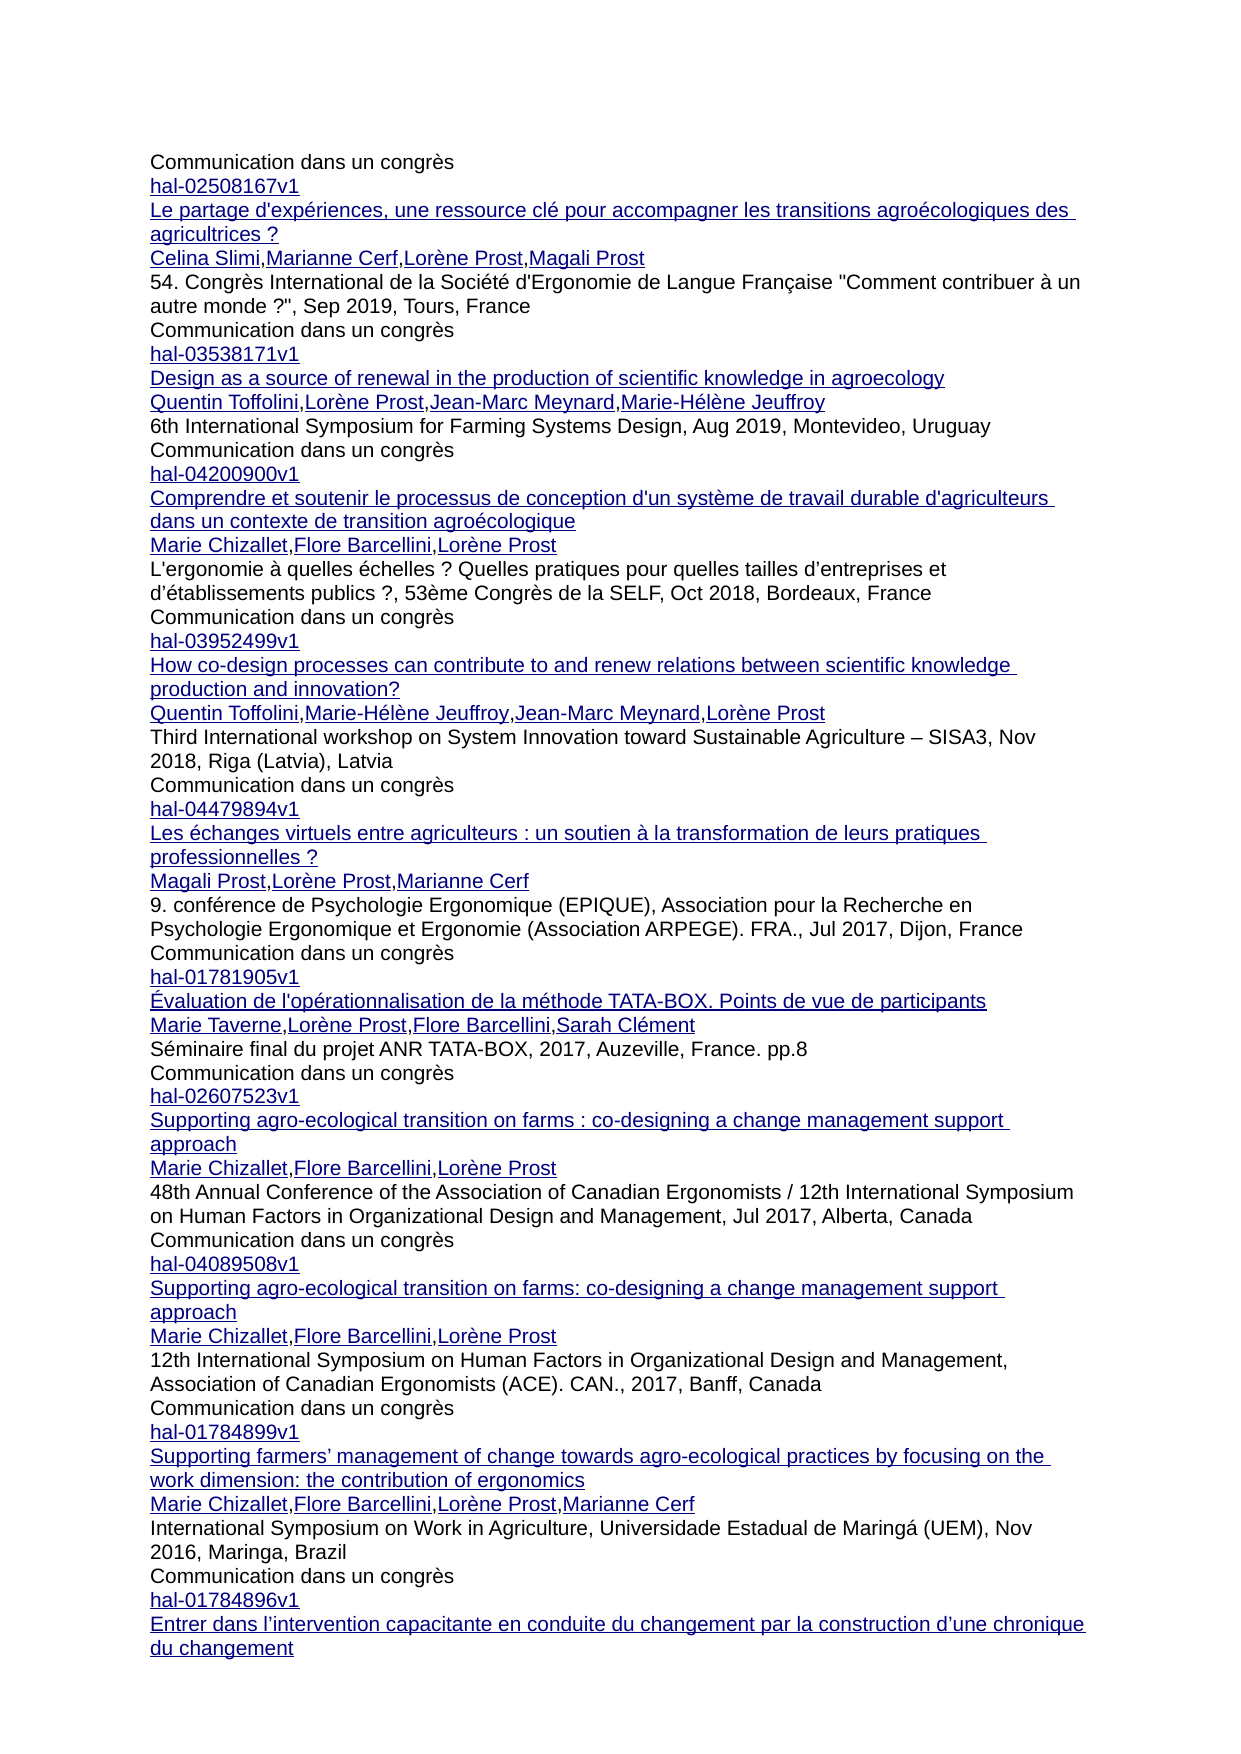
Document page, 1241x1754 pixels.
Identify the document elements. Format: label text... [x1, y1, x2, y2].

table_cell Entrer dans l’intervention capacitante en conduite du changement par la construction d’une chronique du changement [150, 1611, 1090, 1659]
table_cell Supporting agro-ecological transition on farms: co-designing a change management support approach Marie Chizallet,Flore Barcellini,Lorène Prost 12th International Symposium on Human Factors in Organizational Design and Management, Association of Canadian Ergonomists (ACE). CAN., 2017, Banff, Canada Communication dans un congrès hal-01784899v1 [150, 1276, 1090, 1444]
table_cell Les échanges virtuels entre agriculteurs : un soutien à la transformation de leurs pratiques professionnelles ? Magali Prost,Lorène Prost,Marianne Cerf 9. conférence de Psychologie Ergonomique (EPIQUE), Association pour la Recherche en Psychologie Ergonomique et Ergonomie (Association ARPEGE). FRA., Jul 2017, Dijon, France Communication dans un congrès hal-01781905v1 [150, 821, 1090, 988]
table_cell Comprendre et soutenir le processus de conception d'un système de travail durable d'agriculteurs dans un contexte de transition agroécologique Marie Chizallet,Flore Barcellini,Lorène Prost L'ergonomie à quelles échelles ? Quelles pratiques pour quelles tailles d’entreprises et d’établissements publics ?, 53ème Congrès de la SELF, Oct 2018, Bordeaux, France Communication dans un congrès hal-03952499v1 [150, 485, 1090, 653]
table_cell How co-design processes can contribute to and renew relations between scientific knowledge production and innovation? Quentin Toffolini,Marie-Hélène Jeuffroy,Jean-Marc Meynard,Lorène Prost Third International workshop on System Innovation toward Sustainable Agriculture – SISA3, Nov 2018, Riga (Latvia), Latvia Communication dans un congrès hal-04479894v1 [150, 653, 1090, 821]
table_cell Le partage d'expériences, une ressource clé pour accompagner les transitions agroécologiques des agricultrices ? Celina Slimi,Marianne Cerf,Lorène Prost,Magali Prost 54. Congrès International de la Société d'Ergonomie de Langue Française "Comment contribuer à un autre monde ?", Sep 2019, Tours, France Communication dans un congrès hal-03538171v1 [150, 198, 1090, 366]
table_cell Évaluation de l'opérationnalisation de la méthode TATA-BOX. Points de vue de participants Marie Taverne,Lorène Prost,Flore Barcellini,Sarah Clément Séminaire final du projet ANR TATA-BOX, 2017, Auzeville, France. pp.8 Communication dans un congrès hal-02607523v1 [150, 989, 1090, 1108]
table_cell Design as a source of renewal in the production of scientific knowledge in agroecology Quentin Toffolini,Lorène Prost,Jean-Marc Meynard,Marie-Hélène Jeuffroy 6th International Symposium for Farming Systems Design, Aug 2019, Montevideo, Uruguay Communication dans un congrès hal-04200900v1 [150, 366, 1090, 485]
table_cell Supporting farmers’ management of change towards agro-ecological practices by focusing on the work dimension: the contribution of ergonomics Marie Chizallet,Flore Barcellini,Lorène Prost,Marianne Cerf International Symposium on Work in Agriculture, Universidade Estadual de Maringá (UEM), Nov 2016, Maringa, Brazil Communication dans un congrès hal-01784896v1 [150, 1444, 1090, 1611]
table_cell Supporting agro-ecological transition on farms : co-designing a change management support approach Marie Chizallet,Flore Barcellini,Lorène Prost 48th Annual Conference of the Association of Canadian Ergonomists / 12th International Symposium on Human Factors in Organizational Design and Management, Jul 2017, Alberta, Canada Communication dans un congrès hal-04089508v1 [150, 1108, 1090, 1276]
table_cell Communication dans un congrès hal-02508167v1 [150, 150, 1090, 198]
